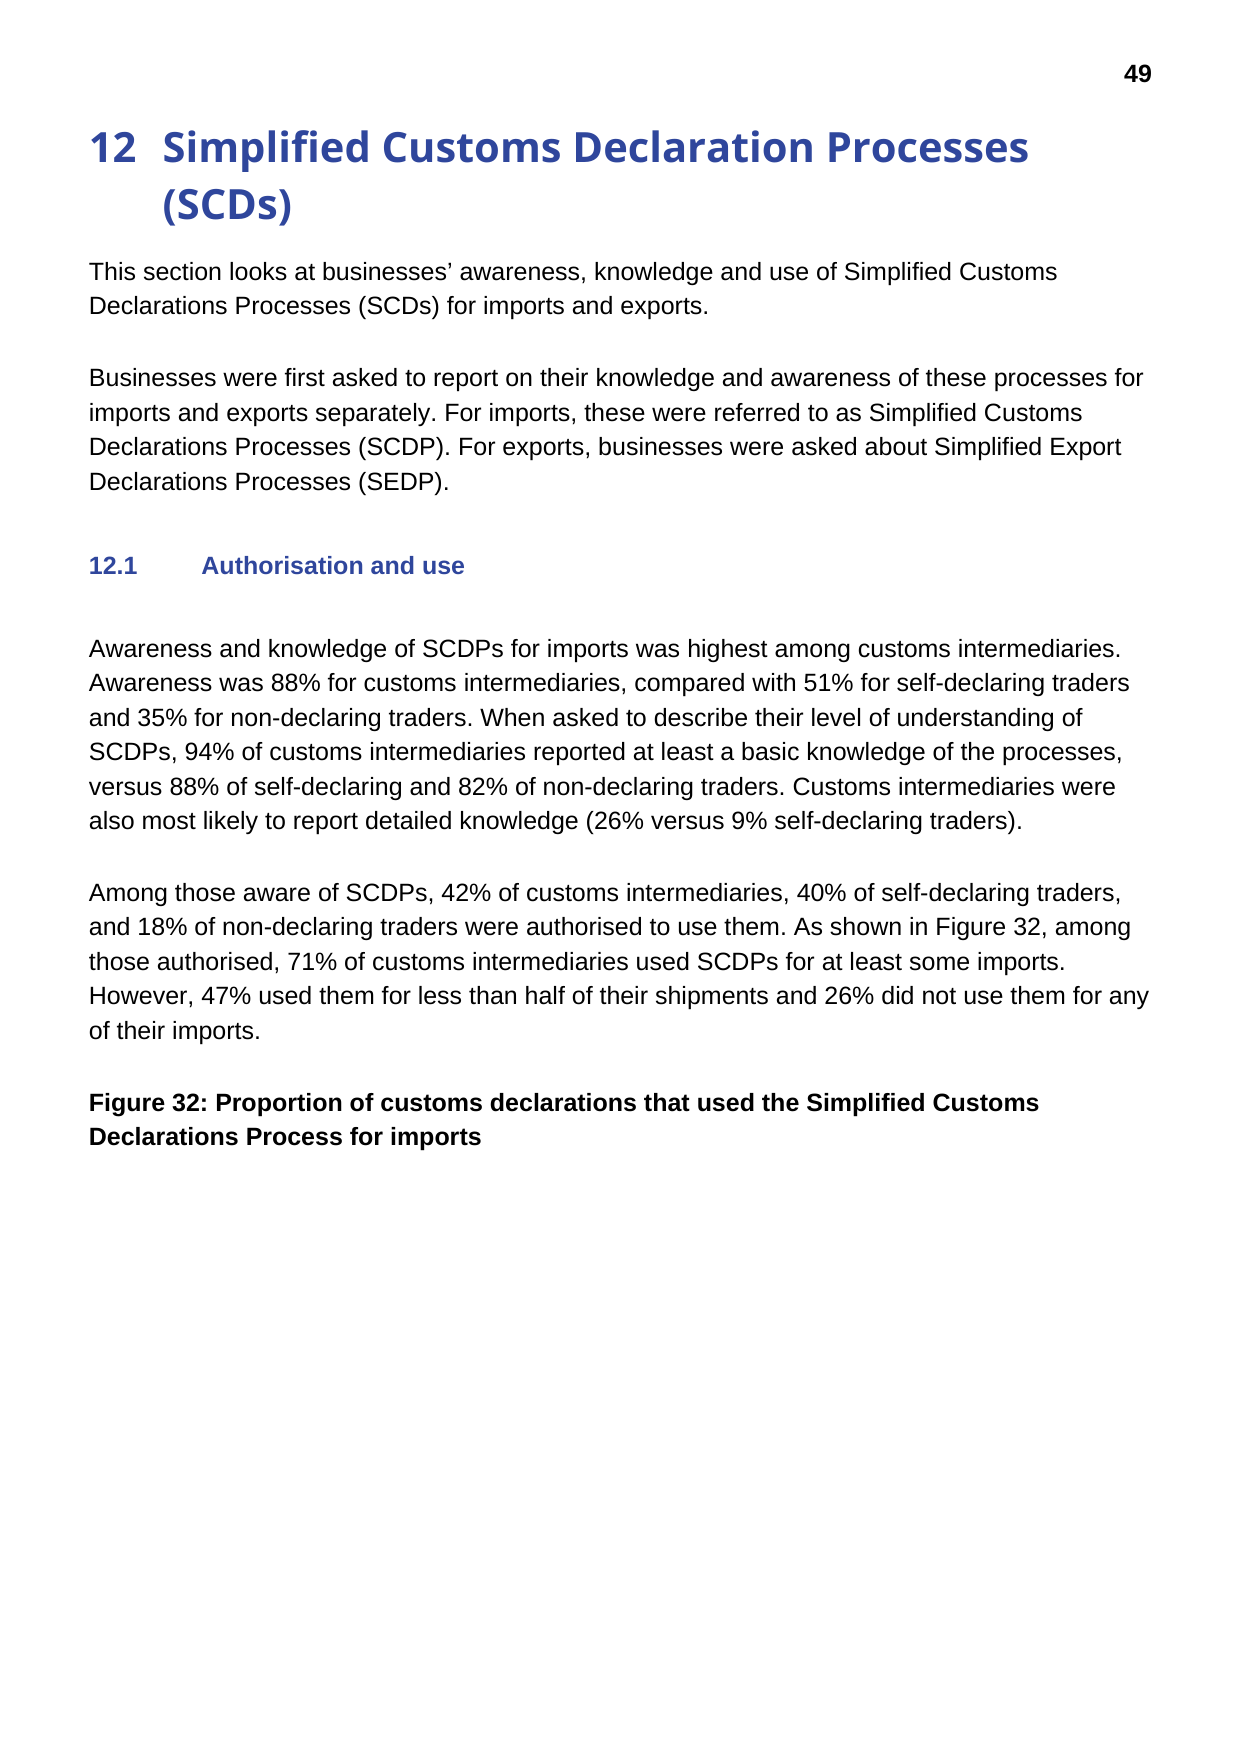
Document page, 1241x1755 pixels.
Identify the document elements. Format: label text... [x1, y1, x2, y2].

subtitle Simplified Customs Declaration Processes (SCDs) [89, 118, 1152, 232]
subtitle 12.1 Authorisation and use [89, 551, 1152, 580]
text Businesses were first asked to report on their knowledge and awareness of these processes for imports and exports separately. For imports, these were referred to as Simplified Customs Declarations Processes (SCDP). For exports, businesses were asked about Simplified Export Declarations Processes (SEDP). [89, 363, 1152, 495]
text This section looks at businesses’ awareness, knowledge and use of Simplified Customs Declarations Processes (SCDs) for imports and exports. [89, 257, 1152, 320]
text Awareness and knowledge of SCDPs for imports was highest among customs intermediaries. Awareness was 88% for customs intermediaries, compared with 51% for self-declaring traders and 35% for non-declaring traders. When asked to describe their level of understanding of SCDPs, 94% of customs intermediaries reported at least a basic knowledge of the processes, versus 88% of self-declaring and 82% of non-declaring traders. Customs intermediaries were also most likely to report detailed knowledge (26% versus 9% self-declaring traders). [89, 633, 1152, 835]
text Among those aware of SCDPs, 42% of customs intermediaries, 40% of self-declaring traders, and 18% of non-declaring traders were authorised to use them. As shown in Figure 32, among those authorised, 71% of customs intermediaries used SCDPs for at least some imports. However, 47% used them for less than half of their shipments and 26% did not use them for any of their imports. [89, 878, 1152, 1044]
text Figure 32: Proportion of customs declarations that used the Simplified Customs Declarations Process for imports [89, 1088, 1152, 1151]
